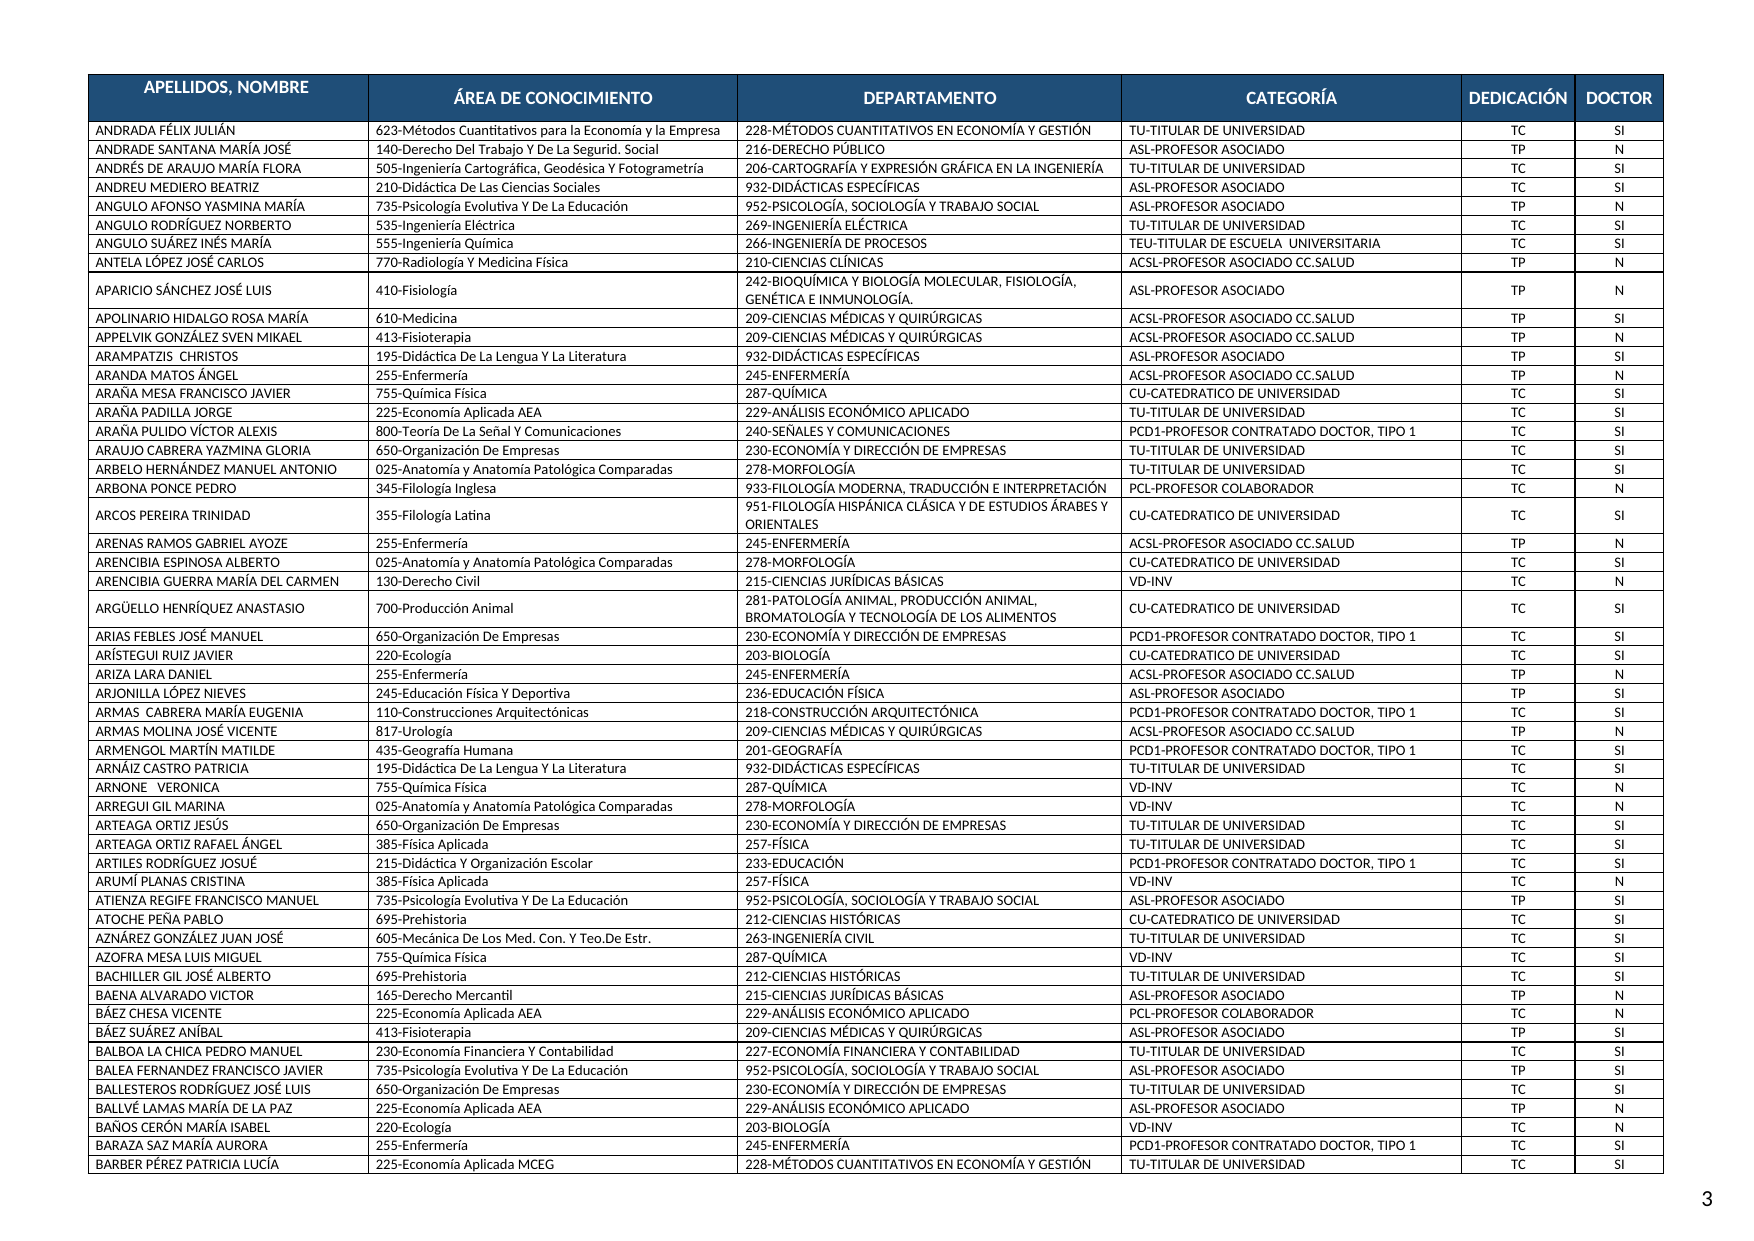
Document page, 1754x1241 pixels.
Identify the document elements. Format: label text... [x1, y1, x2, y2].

table_cell ARNÁIZ CASTRO PATRICIA [89, 760, 368, 777]
table_cell TC [1462, 178, 1574, 196]
table_cell TC [1462, 404, 1574, 421]
table_cell 695-Prehistoria [369, 910, 737, 928]
table_cell PCD1-PROFESOR CONTRATADO DOCTOR, TIPO 1 [1122, 628, 1461, 645]
table_cell 215-CIENCIAS JURÍDICAS BÁSICAS [738, 986, 1121, 1004]
table_cell TU-TITULAR DE UNIVERSIDAD [1122, 1080, 1461, 1098]
table_cell SI [1576, 1080, 1663, 1098]
table_cell 278-MORFOLOGÍA [738, 460, 1121, 478]
table_cell SI [1576, 646, 1663, 664]
table_cell SI [1576, 967, 1663, 985]
table_cell 229-ANÁLISIS ECONÓMICO APLICADO [738, 1099, 1121, 1117]
table_cell ACSL-PROFESOR ASOCIADO CC.SALUD [1122, 534, 1461, 552]
table_cell SI [1576, 553, 1663, 571]
table_cell SI [1576, 122, 1663, 139]
table_cell SI [1576, 385, 1663, 402]
table_cell 210-Didáctica De Las Ciencias Sociales [369, 178, 737, 196]
table_cell ASL-PROFESOR ASOCIADO [1122, 1024, 1461, 1041]
table_cell TC [1462, 835, 1574, 853]
table_cell TC [1462, 948, 1574, 966]
table_cell 933-FILOLOGÍA MODERNA, TRADUCCIÓN E INTERPRETACIÓN [738, 479, 1121, 497]
table_cell ARENAS RAMOS GABRIEL AYOZE [89, 534, 368, 552]
table_cell SI [1576, 178, 1663, 196]
table_cell TC [1462, 441, 1574, 459]
table_cell 229-ANÁLISIS ECONÓMICO APLICADO [738, 1005, 1121, 1022]
table_cell ARBELO HERNÁNDEZ MANUEL ANTONIO [89, 460, 368, 478]
table_cell PCL-PROFESOR COLABORADOR [1122, 1005, 1461, 1022]
table_cell 210-CIENCIAS CLÍNICAS [738, 254, 1121, 271]
table_cell ASL-PROFESOR ASOCIADO [1122, 684, 1461, 702]
table_cell ARCOS PEREIRA TRINIDAD [89, 498, 368, 533]
table_cell ARMAS MOLINA JOSÉ VICENTE [89, 722, 368, 740]
table_cell SI [1576, 441, 1663, 459]
table_cell 228-MÉTODOS CUANTITATIVOS EN ECONOMÍA Y GESTIÓN [738, 122, 1121, 139]
table_header DEPARTAMENTO [738, 75, 1121, 121]
table_cell 225-Economía Aplicada AEA [369, 1005, 737, 1022]
table_cell VD-INV [1122, 873, 1461, 891]
table_cell TC [1462, 1156, 1574, 1173]
table_cell 266-INGENIERÍA DE PROCESOS [738, 235, 1121, 253]
table_header DEDICACIÓN [1462, 75, 1574, 121]
table_cell TC [1462, 422, 1574, 440]
table_cell ANDRADA FÉLIX JULIÁN [89, 122, 368, 139]
table_cell TC [1462, 703, 1574, 721]
table_cell N [1576, 1099, 1663, 1117]
table_cell ACSL-PROFESOR ASOCIADO CC.SALUD [1122, 665, 1461, 683]
table_cell 025-Anatomía y Anatomía Patológica Comparadas [369, 797, 737, 815]
table_cell N [1576, 366, 1663, 383]
table_cell SI [1576, 216, 1663, 234]
table_cell PCD1-PROFESOR CONTRATADO DOCTOR, TIPO 1 [1122, 703, 1461, 721]
table_cell 230-Economía Financiera Y Contabilidad [369, 1043, 737, 1060]
table_cell 245-ENFERMERÍA [738, 665, 1121, 683]
table_cell TU-TITULAR DE UNIVERSIDAD [1122, 929, 1461, 947]
table_cell 610-Medicina [369, 309, 737, 327]
table_cell ASL-PROFESOR ASOCIADO [1122, 892, 1461, 909]
table_cell 435-Geografía Humana [369, 741, 737, 758]
table_cell 650-Organización De Empresas [369, 816, 737, 834]
table_cell BALBOA LA CHICA PEDRO MANUEL [89, 1043, 368, 1060]
table_cell SI [1576, 1156, 1663, 1173]
table_cell ARAMPATZIS CHRISTOS [89, 347, 368, 365]
table_cell TC [1462, 122, 1574, 139]
table_cell SI [1576, 760, 1663, 777]
table_cell 140-Derecho Del Trabajo Y De La Segurid. Social [369, 141, 737, 158]
table_cell BACHILLER GIL JOSÉ ALBERTO [89, 967, 368, 985]
table_cell TC [1462, 159, 1574, 177]
table_cell TC [1462, 572, 1574, 590]
table_cell ARAÑA PADILLA JORGE [89, 404, 368, 421]
table_cell TC [1462, 591, 1574, 627]
table_cell CU-CATEDRATICO DE UNIVERSIDAD [1122, 385, 1461, 402]
table_cell APARICIO SÁNCHEZ JOSÉ LUIS [89, 273, 368, 308]
table_cell N [1576, 986, 1663, 1004]
table_cell N [1576, 534, 1663, 552]
table_cell TP [1462, 347, 1574, 365]
table_cell TC [1462, 385, 1574, 402]
table_cell ACSL-PROFESOR ASOCIADO CC.SALUD [1122, 254, 1461, 271]
table_cell TP [1462, 141, 1574, 158]
table_cell CU-CATEDRATICO DE UNIVERSIDAD [1122, 591, 1461, 627]
table_cell TU-TITULAR DE UNIVERSIDAD [1122, 122, 1461, 139]
table_cell TC [1462, 1043, 1574, 1060]
table_cell 951-FILOLOGÍA HISPÁNICA CLÁSICA Y DE ESTUDIOS ÁRABES Y ORIENTALES [738, 498, 1121, 533]
table_cell 195-Didáctica De La Lengua Y La Literatura [369, 760, 737, 777]
table_cell 240-SEÑALES Y COMUNICACIONES [738, 422, 1121, 440]
table_cell TU-TITULAR DE UNIVERSIDAD [1122, 1156, 1461, 1173]
table_cell N [1576, 273, 1663, 308]
table_cell 230-ECONOMÍA Y DIRECCIÓN DE EMPRESAS [738, 441, 1121, 459]
table_cell SI [1576, 404, 1663, 421]
table_cell BÁEZ CHESA VICENTE [89, 1005, 368, 1022]
table_cell 245-ENFERMERÍA [738, 366, 1121, 383]
table_cell 817-Urología [369, 722, 737, 740]
table_cell TC [1462, 1080, 1574, 1098]
table_cell 230-ECONOMÍA Y DIRECCIÓN DE EMPRESAS [738, 816, 1121, 834]
table_cell 287-QUÍMICA [738, 385, 1121, 402]
table_cell 233-EDUCACIÓN [738, 854, 1121, 872]
table_cell ARBONA PONCE PEDRO [89, 479, 368, 497]
table_cell 218-CONSTRUCCIÓN ARQUITECTÓNICA [738, 703, 1121, 721]
table_cell N [1576, 328, 1663, 346]
table_cell ARREGUI GIL MARINA [89, 797, 368, 815]
table_cell 605-Mecánica De Los Med. Con. Y Teo.De Estr. [369, 929, 737, 947]
table_cell 650-Organización De Empresas [369, 1080, 737, 1098]
table_cell ACSL-PROFESOR ASOCIADO CC.SALUD [1122, 366, 1461, 383]
table_cell VD-INV [1122, 572, 1461, 590]
table_cell 025-Anatomía y Anatomía Patológica Comparadas [369, 460, 737, 478]
table_cell 245-ENFERMERÍA [738, 534, 1121, 552]
table_cell ARGÜELLO HENRÍQUEZ ANASTASIO [89, 591, 368, 627]
table_cell TC [1462, 967, 1574, 985]
table_cell ARAÑA PULIDO VÍCTOR ALEXIS [89, 422, 368, 440]
table_cell ACSL-PROFESOR ASOCIADO CC.SALUD [1122, 722, 1461, 740]
table_cell 215-CIENCIAS JURÍDICAS BÁSICAS [738, 572, 1121, 590]
table_cell 220-Ecología [369, 646, 737, 664]
table_cell ACSL-PROFESOR ASOCIADO CC.SALUD [1122, 309, 1461, 327]
table_cell N [1576, 1118, 1663, 1136]
table_cell ARENCIBIA GUERRA MARÍA DEL CARMEN [89, 572, 368, 590]
table_cell 263-INGENIERÍA CIVIL [738, 929, 1121, 947]
table_cell 206-CARTOGRAFÍA Y EXPRESIÓN GRÁFICA EN LA INGENIERÍA [738, 159, 1121, 177]
table_cell 952-PSICOLOGÍA, SOCIOLOGÍA Y TRABAJO SOCIAL [738, 197, 1121, 215]
table_cell TP [1462, 684, 1574, 702]
table_cell ARAÑA MESA FRANCISCO JAVIER [89, 385, 368, 402]
table_cell ARUMÍ PLANAS CRISTINA [89, 873, 368, 891]
table_cell BALEA FERNANDEZ FRANCISCO JAVIER [89, 1061, 368, 1079]
table_cell 278-MORFOLOGÍA [738, 797, 1121, 815]
table_cell 209-CIENCIAS MÉDICAS Y QUIRÚRGICAS [738, 722, 1121, 740]
table_cell 255-Enfermería [369, 665, 737, 683]
table_cell SI [1576, 498, 1663, 533]
table_header CATEGORÍA [1122, 75, 1461, 121]
table_cell TP [1462, 1099, 1574, 1117]
table_cell TC [1462, 760, 1574, 777]
table_cell TC [1462, 797, 1574, 815]
table_cell SI [1576, 948, 1663, 966]
table_cell APPELVIK GONZÁLEZ SVEN MIKAEL [89, 328, 368, 346]
table_cell ASL-PROFESOR ASOCIADO [1122, 178, 1461, 196]
table_cell TP [1462, 366, 1574, 383]
table_cell ASL-PROFESOR ASOCIADO [1122, 141, 1461, 158]
table_cell ASL-PROFESOR ASOCIADO [1122, 273, 1461, 308]
table_cell TU-TITULAR DE UNIVERSIDAD [1122, 216, 1461, 234]
table_cell TC [1462, 929, 1574, 947]
table_cell 245-Educación Física Y Deportiva [369, 684, 737, 702]
table_cell ARJONILLA LÓPEZ NIEVES [89, 684, 368, 702]
table_cell TC [1462, 646, 1574, 664]
table_cell ARTILES RODRÍGUEZ JOSUÉ [89, 854, 368, 872]
table_header ÁREA DE CONOCIMIENTO [369, 75, 737, 121]
table_cell N [1576, 873, 1663, 891]
table_cell PCD1-PROFESOR CONTRATADO DOCTOR, TIPO 1 [1122, 1137, 1461, 1154]
table_cell 203-BIOLOGÍA [738, 646, 1121, 664]
table_cell CU-CATEDRATICO DE UNIVERSIDAD [1122, 910, 1461, 928]
table_cell SI [1576, 1137, 1663, 1154]
table_cell 245-ENFERMERÍA [738, 1137, 1121, 1154]
table_cell 281-PATOLOGÍA ANIMAL, PRODUCCIÓN ANIMAL, BROMATOLOGÍA Y TECNOLOGÍA DE LOS ALIMENTOS [738, 591, 1121, 627]
table_cell ARAUJO CABRERA YAZMINA GLORIA [89, 441, 368, 459]
table_cell ASL-PROFESOR ASOCIADO [1122, 347, 1461, 365]
table_cell AZOFRA MESA LUIS MIGUEL [89, 948, 368, 966]
table_cell 650-Organización De Empresas [369, 441, 737, 459]
table_cell 225-Economía Aplicada MCEG [369, 1156, 737, 1173]
table_cell ARMAS CABRERA MARÍA EUGENIA [89, 703, 368, 721]
table_cell 952-PSICOLOGÍA, SOCIOLOGÍA Y TRABAJO SOCIAL [738, 1061, 1121, 1079]
table_cell 345-Filología Inglesa [369, 479, 737, 497]
table_cell TC [1462, 460, 1574, 478]
table_cell 255-Enfermería [369, 534, 737, 552]
table_cell PCD1-PROFESOR CONTRATADO DOCTOR, TIPO 1 [1122, 422, 1461, 440]
table_cell TU-TITULAR DE UNIVERSIDAD [1122, 816, 1461, 834]
table_cell BAENA ALVARADO VICTOR [89, 986, 368, 1004]
table_cell ARANDA MATOS ÁNGEL [89, 366, 368, 383]
table_cell ARTEAGA ORTIZ JESÚS [89, 816, 368, 834]
table_cell TP [1462, 1024, 1574, 1041]
table_cell 505-Ingeniería Cartográfica, Geodésica Y Fotogrametría [369, 159, 737, 177]
table_cell 230-ECONOMÍA Y DIRECCIÓN DE EMPRESAS [738, 1080, 1121, 1098]
table_cell 195-Didáctica De La Lengua Y La Literatura [369, 347, 737, 365]
table_cell 242-BIOQUÍMICA Y BIOLOGÍA MOLECULAR, FISIOLOGÍA, GENÉTICA E INMUNOLOGÍA. [738, 273, 1121, 308]
table_cell SI [1576, 628, 1663, 645]
table_cell SI [1576, 347, 1663, 365]
table_cell N [1576, 141, 1663, 158]
table_cell 385-Física Aplicada [369, 835, 737, 853]
table_cell N [1576, 1005, 1663, 1022]
table_cell ARMENGOL MARTÍN MATILDE [89, 741, 368, 758]
table_cell 952-PSICOLOGÍA, SOCIOLOGÍA Y TRABAJO SOCIAL [738, 892, 1121, 909]
table_cell TP [1462, 892, 1574, 909]
table_cell BÁEZ SUÁREZ ANÍBAL [89, 1024, 368, 1041]
table_cell ASL-PROFESOR ASOCIADO [1122, 1061, 1461, 1079]
table_cell TP [1462, 1061, 1574, 1079]
table_cell SI [1576, 460, 1663, 478]
table_cell ARTEAGA ORTIZ RAFAEL ÁNGEL [89, 835, 368, 853]
table_cell TC [1462, 741, 1574, 758]
table_cell TC [1462, 873, 1574, 891]
table_cell 257-FÍSICA [738, 873, 1121, 891]
table_cell SI [1576, 910, 1663, 928]
table_cell 203-BIOLOGÍA [738, 1118, 1121, 1136]
table_cell 257-FÍSICA [738, 835, 1121, 853]
table_cell 410-Fisiología [369, 273, 737, 308]
table_cell TP [1462, 197, 1574, 215]
table_cell 755-Química Física [369, 385, 737, 402]
table_cell ACSL-PROFESOR ASOCIADO CC.SALUD [1122, 328, 1461, 346]
table_cell 770-Radiología Y Medicina Física [369, 254, 737, 271]
table_cell TP [1462, 665, 1574, 683]
table_header DOCTOR [1576, 75, 1663, 121]
table_cell 735-Psicología Evolutiva Y De La Educación [369, 197, 737, 215]
table_cell ARNONE VERONICA [89, 779, 368, 796]
table_cell AZNÁREZ GONZÁLEZ JUAN JOSÉ [89, 929, 368, 947]
table_cell TC [1462, 216, 1574, 234]
table_cell TP [1462, 722, 1574, 740]
table_cell 236-EDUCACIÓN FÍSICA [738, 684, 1121, 702]
table_cell TP [1462, 986, 1574, 1004]
table_cell TU-TITULAR DE UNIVERSIDAD [1122, 760, 1461, 777]
table_cell ANDRADE SANTANA MARÍA JOSÉ [89, 141, 368, 158]
table_cell SI [1576, 591, 1663, 627]
table_cell TC [1462, 479, 1574, 497]
table_cell TC [1462, 854, 1574, 872]
table_cell VD-INV [1122, 797, 1461, 815]
table_cell TU-TITULAR DE UNIVERSIDAD [1122, 460, 1461, 478]
table_cell SI [1576, 684, 1663, 702]
table_cell 650-Organización De Empresas [369, 628, 737, 645]
table_cell TC [1462, 1118, 1574, 1136]
table_cell 201-GEOGRAFÍA [738, 741, 1121, 758]
table_cell N [1576, 479, 1663, 497]
table_cell TP [1462, 273, 1574, 308]
table_cell N [1576, 197, 1663, 215]
table_cell TC [1462, 816, 1574, 834]
table_cell TC [1462, 1137, 1574, 1154]
table_cell 623-Métodos Cuantitativos para la Economía y la Empresa [369, 122, 737, 139]
table_cell ANDRÉS DE ARAUJO MARÍA FLORA [89, 159, 368, 177]
table_cell 555-Ingeniería Química [369, 235, 737, 253]
table_cell BALLESTEROS RODRÍGUEZ JOSÉ LUIS [89, 1080, 368, 1098]
table_cell TC [1462, 498, 1574, 533]
table_cell ARÍSTEGUI RUIZ JAVIER [89, 646, 368, 664]
table_cell SI [1576, 1043, 1663, 1060]
table_cell 535-Ingeniería Eléctrica [369, 216, 737, 234]
table_cell 230-ECONOMÍA Y DIRECCIÓN DE EMPRESAS [738, 628, 1121, 645]
table_cell TU-TITULAR DE UNIVERSIDAD [1122, 1043, 1461, 1060]
table_cell 800-Teoría De La Señal Y Comunicaciones [369, 422, 737, 440]
table_cell 212-CIENCIAS HISTÓRICAS [738, 910, 1121, 928]
table_cell 209-CIENCIAS MÉDICAS Y QUIRÚRGICAS [738, 1024, 1121, 1041]
table_cell 695-Prehistoria [369, 967, 737, 985]
table_cell TU-TITULAR DE UNIVERSIDAD [1122, 835, 1461, 853]
table_cell PCD1-PROFESOR CONTRATADO DOCTOR, TIPO 1 [1122, 854, 1461, 872]
table_cell TU-TITULAR DE UNIVERSIDAD [1122, 967, 1461, 985]
table_cell TC [1462, 779, 1574, 796]
table_cell 278-MORFOLOGÍA [738, 553, 1121, 571]
table_cell 755-Química Física [369, 779, 737, 796]
table_cell SI [1576, 835, 1663, 853]
table_cell TP [1462, 309, 1574, 327]
table_cell ANGULO RODRÍGUEZ NORBERTO [89, 216, 368, 234]
table_cell ARIAS FEBLES JOSÉ MANUEL [89, 628, 368, 645]
table_cell SI [1576, 309, 1663, 327]
table_cell ATIENZA REGIFE FRANCISCO MANUEL [89, 892, 368, 909]
table_cell 385-Física Aplicada [369, 873, 737, 891]
table_cell N [1576, 254, 1663, 271]
table_cell 932-DIDÁCTICAS ESPECÍFICAS [738, 760, 1121, 777]
table_header APELLIDOS, NOMBRE [89, 75, 368, 121]
table_cell PCD1-PROFESOR CONTRATADO DOCTOR, TIPO 1 [1122, 741, 1461, 758]
table_cell 700-Producción Animal [369, 591, 737, 627]
table_cell BARBER PÉREZ PATRICIA LUCÍA [89, 1156, 368, 1173]
table_cell SI [1576, 422, 1663, 440]
table_cell 413-Fisioterapia [369, 328, 737, 346]
table_cell N [1576, 665, 1663, 683]
table_cell ANTELA LÓPEZ JOSÉ CARLOS [89, 254, 368, 271]
table_cell N [1576, 797, 1663, 815]
table_cell SI [1576, 816, 1663, 834]
table_cell N [1576, 722, 1663, 740]
table_cell SI [1576, 854, 1663, 872]
table_cell TP [1462, 328, 1574, 346]
table_cell 209-CIENCIAS MÉDICAS Y QUIRÚRGICAS [738, 309, 1121, 327]
table_cell 287-QUÍMICA [738, 779, 1121, 796]
table_cell SI [1576, 929, 1663, 947]
table_cell TC [1462, 553, 1574, 571]
table_cell 130-Derecho Civil [369, 572, 737, 590]
table_cell 110-Construcciones Arquitectónicas [369, 703, 737, 721]
table_cell SI [1576, 892, 1663, 909]
table_cell ASL-PROFESOR ASOCIADO [1122, 1099, 1461, 1117]
table_cell 225-Economía Aplicada AEA [369, 1099, 737, 1117]
table_cell 165-Derecho Mercantil [369, 986, 737, 1004]
table_cell SI [1576, 159, 1663, 177]
table_cell 755-Química Física [369, 948, 737, 966]
table_cell VD-INV [1122, 1118, 1461, 1136]
table_cell TU-TITULAR DE UNIVERSIDAD [1122, 159, 1461, 177]
table_cell 209-CIENCIAS MÉDICAS Y QUIRÚRGICAS [738, 328, 1121, 346]
table_cell SI [1576, 741, 1663, 758]
table_cell TP [1462, 254, 1574, 271]
table_cell SI [1576, 1024, 1663, 1041]
table_cell 932-DIDÁCTICAS ESPECÍFICAS [738, 347, 1121, 365]
table_cell 215-Didáctica Y Organización Escolar [369, 854, 737, 872]
table_cell ARIZA LARA DANIEL [89, 665, 368, 683]
table_cell 228-MÉTODOS CUANTITATIVOS EN ECONOMÍA Y GESTIÓN [738, 1156, 1121, 1173]
table_cell 413-Fisioterapia [369, 1024, 737, 1041]
table_cell BAÑOS CERÓN MARÍA ISABEL [89, 1118, 368, 1136]
table_cell TEU-TITULAR DE ESCUELA UNIVERSITARIA [1122, 235, 1461, 253]
table_cell ARENCIBIA ESPINOSA ALBERTO [89, 553, 368, 571]
table_cell BARAZA SAZ MARÍA AURORA [89, 1137, 368, 1154]
table_cell 212-CIENCIAS HISTÓRICAS [738, 967, 1121, 985]
table_cell 355-Filología Latina [369, 498, 737, 533]
table_cell 735-Psicología Evolutiva Y De La Educación [369, 1061, 737, 1079]
table_cell 255-Enfermería [369, 366, 737, 383]
table_cell ATOCHE PEÑA PABLO [89, 910, 368, 928]
table_cell TC [1462, 1005, 1574, 1022]
table_cell 025-Anatomía y Anatomía Patológica Comparadas [369, 553, 737, 571]
table_cell BALLVÉ LAMAS MARÍA DE LA PAZ [89, 1099, 368, 1117]
table_cell 269-INGENIERÍA ELÉCTRICA [738, 216, 1121, 234]
table_cell TU-TITULAR DE UNIVERSIDAD [1122, 404, 1461, 421]
table_cell SI [1576, 235, 1663, 253]
table_cell 255-Enfermería [369, 1137, 737, 1154]
table_cell TC [1462, 628, 1574, 645]
table_cell 287-QUÍMICA [738, 948, 1121, 966]
table_cell SI [1576, 1061, 1663, 1079]
table_cell PCL-PROFESOR COLABORADOR [1122, 479, 1461, 497]
table_cell TC [1462, 910, 1574, 928]
table_cell 220-Ecología [369, 1118, 737, 1136]
table_cell ANGULO SUÁREZ INÉS MARÍA [89, 235, 368, 253]
table_cell 229-ANÁLISIS ECONÓMICO APLICADO [738, 404, 1121, 421]
table_cell ANGULO AFONSO YASMINA MARÍA [89, 197, 368, 215]
table_cell TP [1462, 534, 1574, 552]
table_cell ANDREU MEDIERO BEATRIZ [89, 178, 368, 196]
table_cell N [1576, 572, 1663, 590]
table_cell 227-ECONOMÍA FINANCIERA Y CONTABILIDAD [738, 1043, 1121, 1060]
table_cell SI [1576, 703, 1663, 721]
table_cell 216-DERECHO PÚBLICO [738, 141, 1121, 158]
table_cell ASL-PROFESOR ASOCIADO [1122, 986, 1461, 1004]
table_cell VD-INV [1122, 948, 1461, 966]
table_cell CU-CATEDRATICO DE UNIVERSIDAD [1122, 553, 1461, 571]
table_cell CU-CATEDRATICO DE UNIVERSIDAD [1122, 646, 1461, 664]
table_cell N [1576, 779, 1663, 796]
table_cell APOLINARIO HIDALGO ROSA MARÍA [89, 309, 368, 327]
table_cell VD-INV [1122, 779, 1461, 796]
table_cell 225-Economía Aplicada AEA [369, 404, 737, 421]
table_cell 735-Psicología Evolutiva Y De La Educación [369, 892, 737, 909]
table_cell CU-CATEDRATICO DE UNIVERSIDAD [1122, 498, 1461, 533]
table_cell TC [1462, 235, 1574, 253]
table_cell TU-TITULAR DE UNIVERSIDAD [1122, 441, 1461, 459]
table_cell ASL-PROFESOR ASOCIADO [1122, 197, 1461, 215]
table_cell 932-DIDÁCTICAS ESPECÍFICAS [738, 178, 1121, 196]
